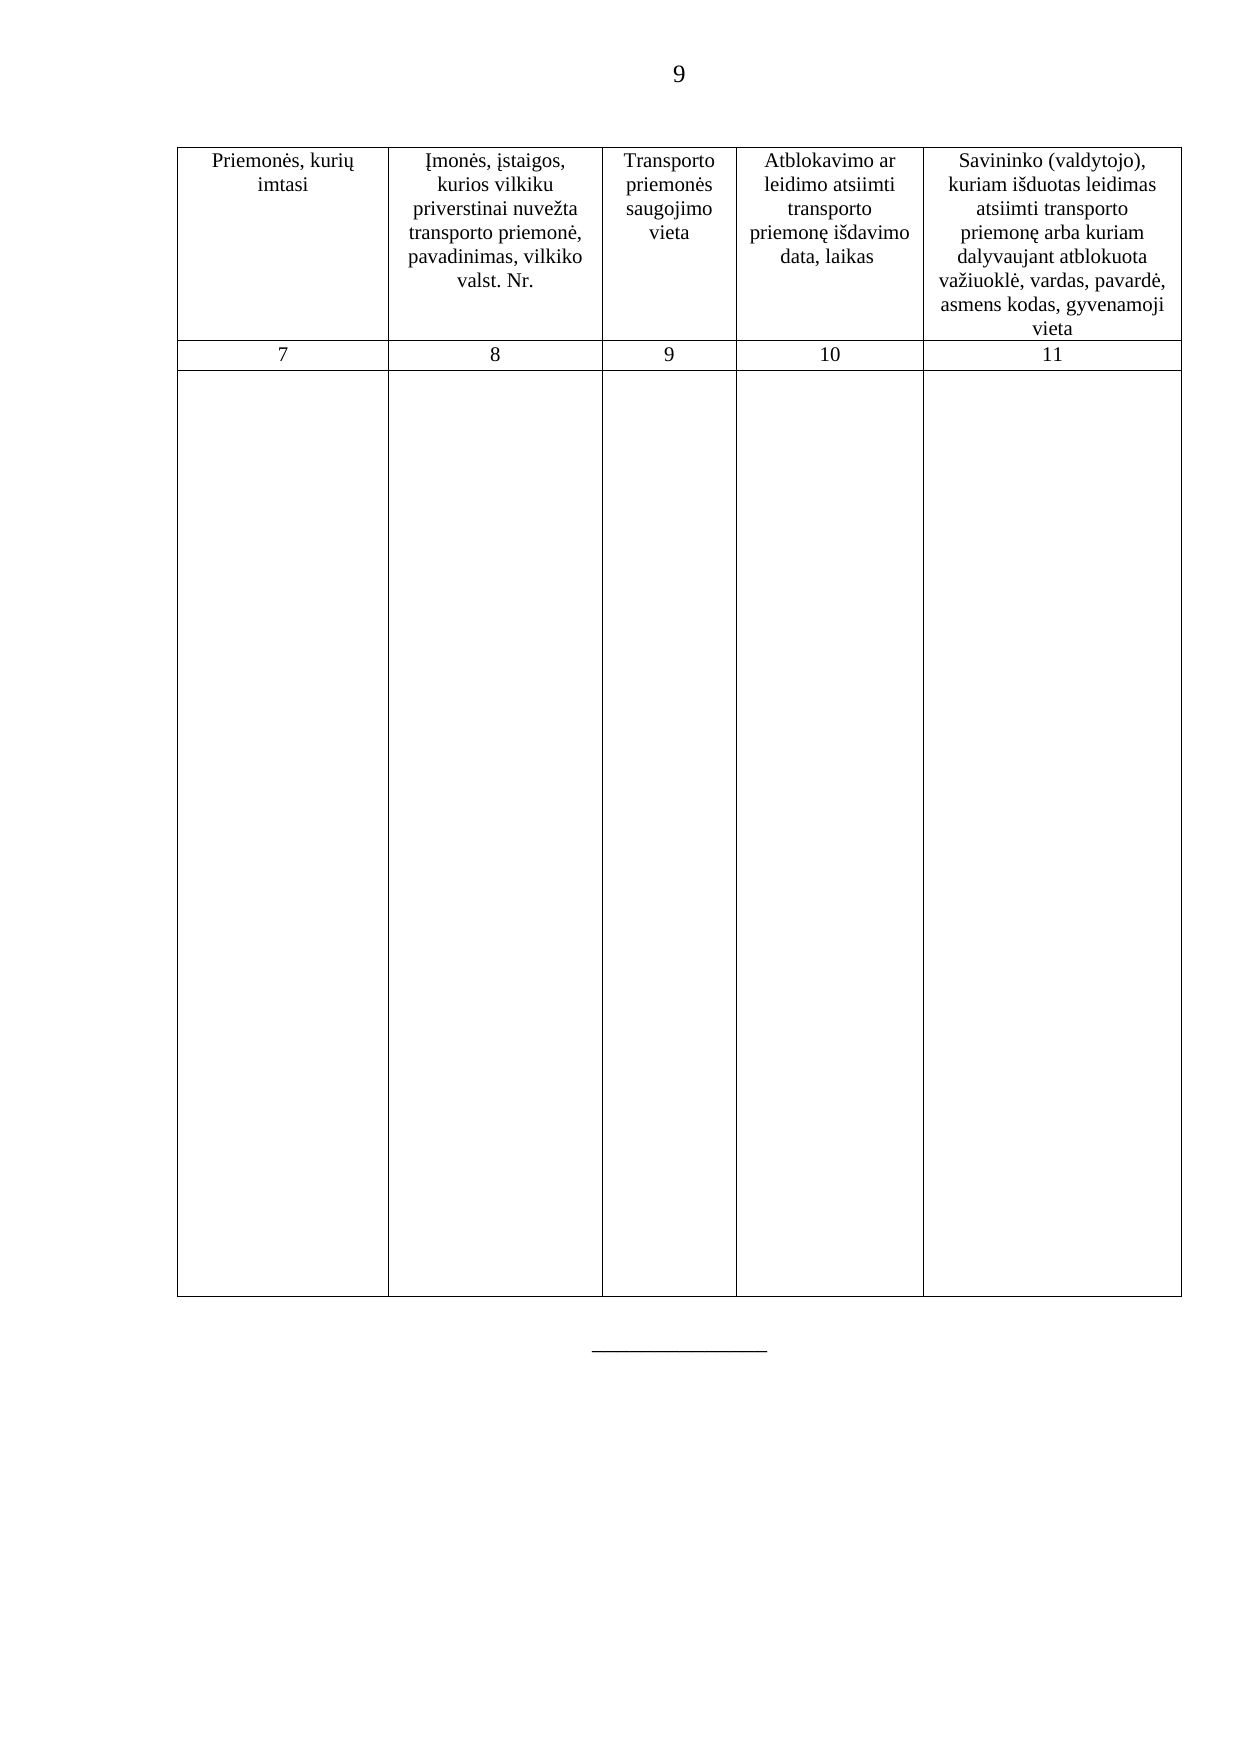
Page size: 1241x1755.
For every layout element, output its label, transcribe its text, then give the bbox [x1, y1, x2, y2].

table_cell 7 [178, 341, 388, 370]
table_cell 11 [924, 341, 1181, 370]
table_cell 9 [603, 341, 736, 370]
table_header Savininko (valdytojo), kuriam išduotas leidimas atsiimti transporto priemonę arba kuriam dalyvaujant atblokuota važiuoklė, vardas, pavardė, asmens kodas, gyvenamoji vieta [924, 148, 1181, 340]
table_cell 8 [389, 341, 602, 370]
table_cell [924, 371, 1181, 1296]
table_header Atblokavimo ar leidimo atsiimti transporto priemonę išdavimo data, laikas [737, 148, 923, 340]
text ______________ [177, 1326, 1181, 1355]
table_cell [603, 371, 736, 1296]
table_header Transporto priemonės saugojimo vieta [603, 148, 736, 340]
table_cell [178, 371, 388, 1296]
table_cell [389, 371, 602, 1296]
table_header Priemonės, kurių imtasi [178, 148, 388, 340]
table_header Įmonės, įstaigos, kurios vilkiku priverstinai nuvežta transporto priemonė, pavadinimas, vilkiko valst. Nr. [389, 148, 602, 340]
table_cell 10 [737, 341, 923, 370]
table_cell [737, 371, 923, 1296]
